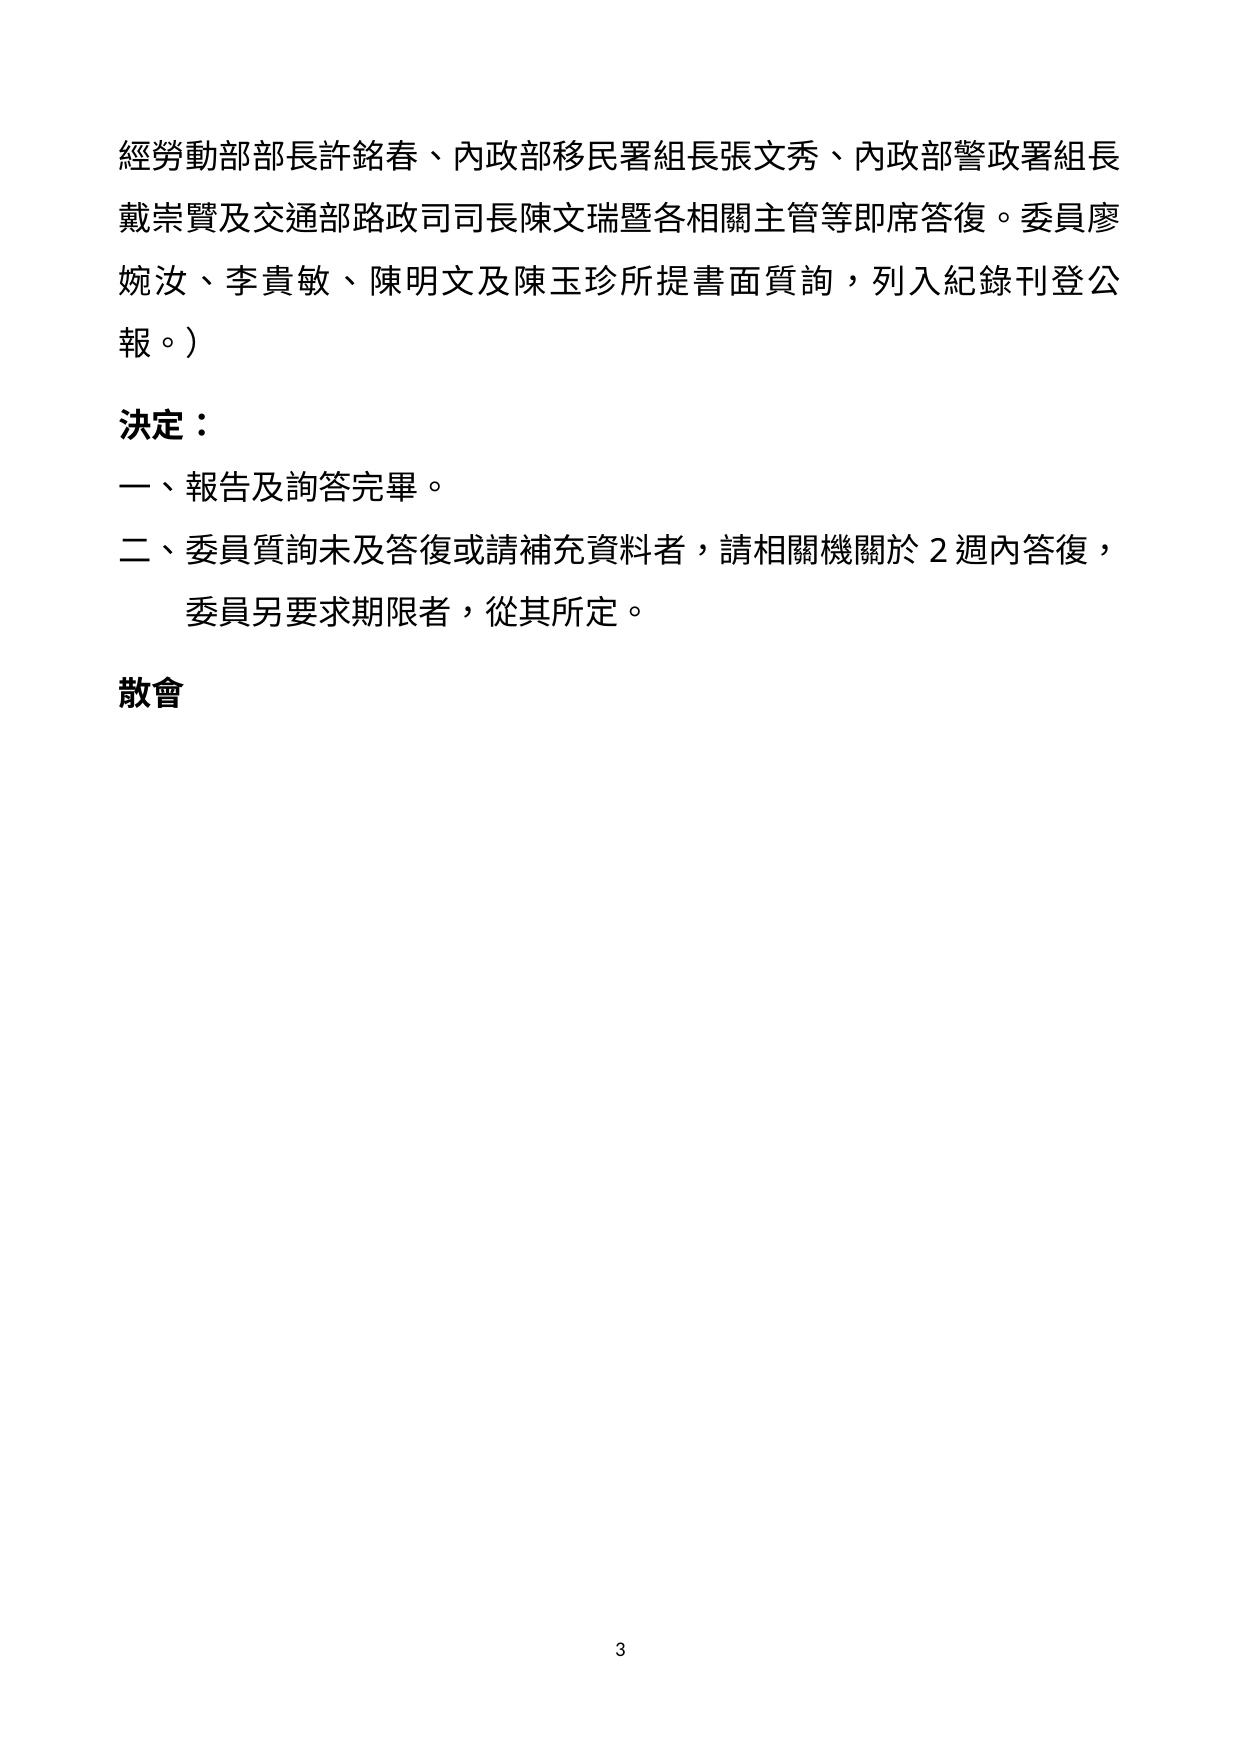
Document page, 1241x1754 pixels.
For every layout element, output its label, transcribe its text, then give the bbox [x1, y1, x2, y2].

subtitle 決定： [118, 381, 1122, 443]
text （本次會議專題報告採綜合詢答，經勞動部部長許銘春、內政部移民署組長張文秀、交通部路政司司長陳文瑞及內政部警政署組長戴崇贒報告後，委員賴惠員、吳玉琴、洪申翰、蘇巧慧、賴香伶、邱泰源、徐志榮、張育美、莊競程、蔣萬安、黃秀芳、林德福、李昆澤、范雲、邱顯智、楊瓊瓔、鄭天財 Sra Kacaw、李貴敏、洪孟楷、陳椒華、張其祿、楊曜、陳瑩、王婉諭、江永昌及高虹安等26人提出質詢，均經勞動部部長許銘春、內政部移民署組長張文秀、內政部警政署組長戴崇贒及交通部路政司司長陳文瑞暨各相關主管等即席答復。委員廖婉汝、李貴敏、陳明文及陳玉珍所提書面質詢，列入紀錄刊登公報。） [118, 112, 1122, 362]
text 一、報告及詢答完畢。 [118, 443, 1122, 506]
text 二、委員質詢未及答復或請補充資料者，請相關機關於2週內答復，委員另要求期限者，從其所定。 [118, 506, 1122, 631]
text 散會 [118, 650, 1122, 712]
